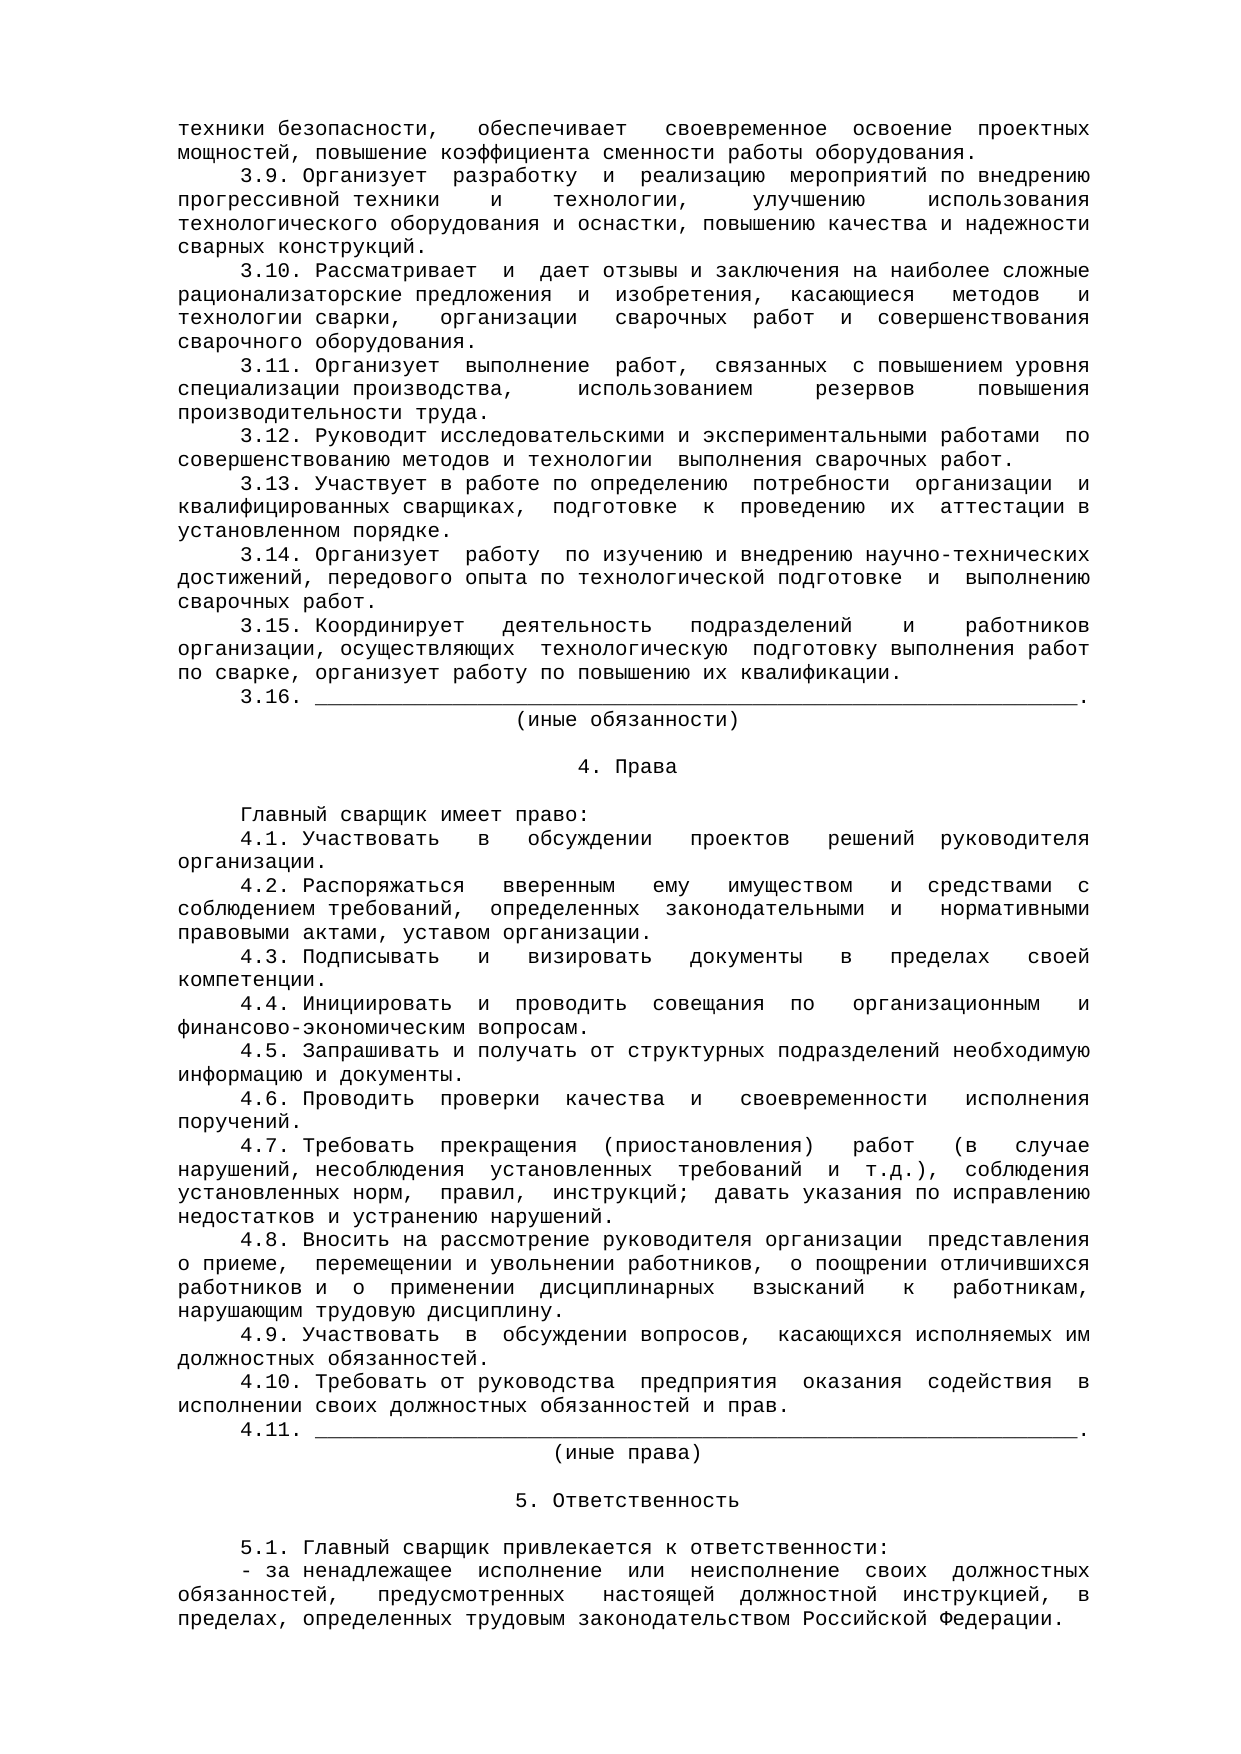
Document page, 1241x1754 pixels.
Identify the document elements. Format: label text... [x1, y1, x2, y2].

text производительности труда. [177, 402, 1152, 426]
text технологии сварки, организации сварочных работ и совершенствования [177, 307, 1152, 331]
text соблюдением требований, определенных законодательными и нормативными [177, 898, 1152, 922]
text 4.2. Распоряжаться вверенным ему имуществом и средствами с [177, 875, 1152, 898]
text 4.3. Подписывать и визировать документы в пределах своей [177, 946, 1152, 969]
text пределах, определенных трудовым законодательством Российской Федерации. [177, 1608, 1152, 1631]
text 4. Права [177, 757, 1152, 780]
text по сварке, организует работу по повышению их квалификации. [177, 662, 1152, 686]
text квалифицированных сварщиках, подготовке к проведению их аттестации в [177, 496, 1152, 520]
text достижений, передового опыта по технологической подготовке и выполнению [177, 567, 1152, 591]
text специализации производства, использованием резервов повышения [177, 378, 1152, 402]
text сварочного оборудования. [177, 331, 1152, 354]
text 3.15. Координирует деятельность подразделений и работников [177, 615, 1152, 638]
text 4.9. Участвовать в обсуждении вопросов, касающихся исполняемых им [177, 1324, 1152, 1348]
text 5. Ответственность [177, 1489, 1152, 1513]
text установленном порядке. [177, 520, 1152, 544]
text технологического оборудования и оснастки, повышению качества и надежности [177, 213, 1152, 236]
text правовыми актами, уставом организации. [177, 922, 1152, 946]
text нарушений, несоблюдения установленных требований и т.д.), соблюдения [177, 1158, 1152, 1182]
text сварных конструкций. [177, 236, 1152, 260]
text (иные права) [177, 1442, 1152, 1466]
text 3.11. Организует выполнение работ, связанных с повышением уровня [177, 354, 1152, 378]
text прогрессивной техники и технологии, улучшению использования [177, 189, 1152, 213]
text 4.7. Требовать прекращения (приостановления) работ (в случае [177, 1135, 1152, 1158]
text 5.1. Главный сварщик привлекается к ответственности: [177, 1537, 1152, 1561]
text рационализаторские предложения и изобретения, касающиеся методов и [177, 284, 1152, 307]
text должностных обязанностей. [177, 1348, 1152, 1371]
text исполнении своих должностных обязанностей и прав. [177, 1395, 1152, 1419]
text (иные обязанности) [177, 709, 1152, 733]
text 3.10. Рассматривает и дает отзывы и заключения на наиболее сложные [177, 260, 1152, 284]
text - за ненадлежащее исполнение или неисполнение своих должностных [177, 1561, 1152, 1584]
text информацию и документы. [177, 1064, 1152, 1088]
text 3.14. Организует работу по изучению и внедрению научно-технических [177, 544, 1152, 567]
text Главный сварщик имеет право: [177, 804, 1152, 827]
text техники безопасности, обеспечивает своевременное освоение проектных [177, 118, 1152, 142]
text поручений. [177, 1111, 1152, 1135]
text недостатков и устранению нарушений. [177, 1206, 1152, 1229]
text нарушающим трудовую дисциплину. [177, 1300, 1152, 1324]
text организации, осуществляющих технологическую подготовку выполнения работ [177, 638, 1152, 662]
text мощностей, повышение коэффициента сменности работы оборудования. [177, 142, 1152, 165]
text компетенции. [177, 969, 1152, 993]
text сварочных работ. [177, 591, 1152, 615]
text 4.4. Инициировать и проводить совещания по организационным и [177, 993, 1152, 1017]
text 4.5. Запрашивать и получать от структурных подразделений необходимую [177, 1040, 1152, 1064]
text работников и о применении дисциплинарных взысканий к работникам, [177, 1277, 1152, 1300]
text организации. [177, 851, 1152, 875]
text 4.6. Проводить проверки качества и своевременности исполнения [177, 1088, 1152, 1111]
text 3.16. _____________________________________________________________. [177, 686, 1152, 709]
text 4.10. Требовать от руководства предприятия оказания содействия в [177, 1371, 1152, 1395]
text 4.8. Вносить на рассмотрение руководителя организации представления [177, 1229, 1152, 1253]
text обязанностей, предусмотренных настоящей должностной инструкцией, в [177, 1584, 1152, 1608]
text совершенствованию методов и технологии выполнения сварочных работ. [177, 449, 1152, 473]
text финансово-экономическим вопросам. [177, 1017, 1152, 1040]
text 4.11. _____________________________________________________________. [177, 1419, 1152, 1442]
text установленных норм, правил, инструкций; давать указания по исправлению [177, 1182, 1152, 1206]
text 4.1. Участвовать в обсуждении проектов решений руководителя [177, 827, 1152, 851]
text о приеме, перемещении и увольнении работников, о поощрении отличившихся [177, 1253, 1152, 1277]
text 3.12. Руководит исследовательскими и экспериментальными работами по [177, 426, 1152, 449]
text 3.9. Организует разработку и реализацию мероприятий по внедрению [177, 165, 1152, 189]
text 3.13. Участвует в работе по определению потребности организации и [177, 473, 1152, 496]
